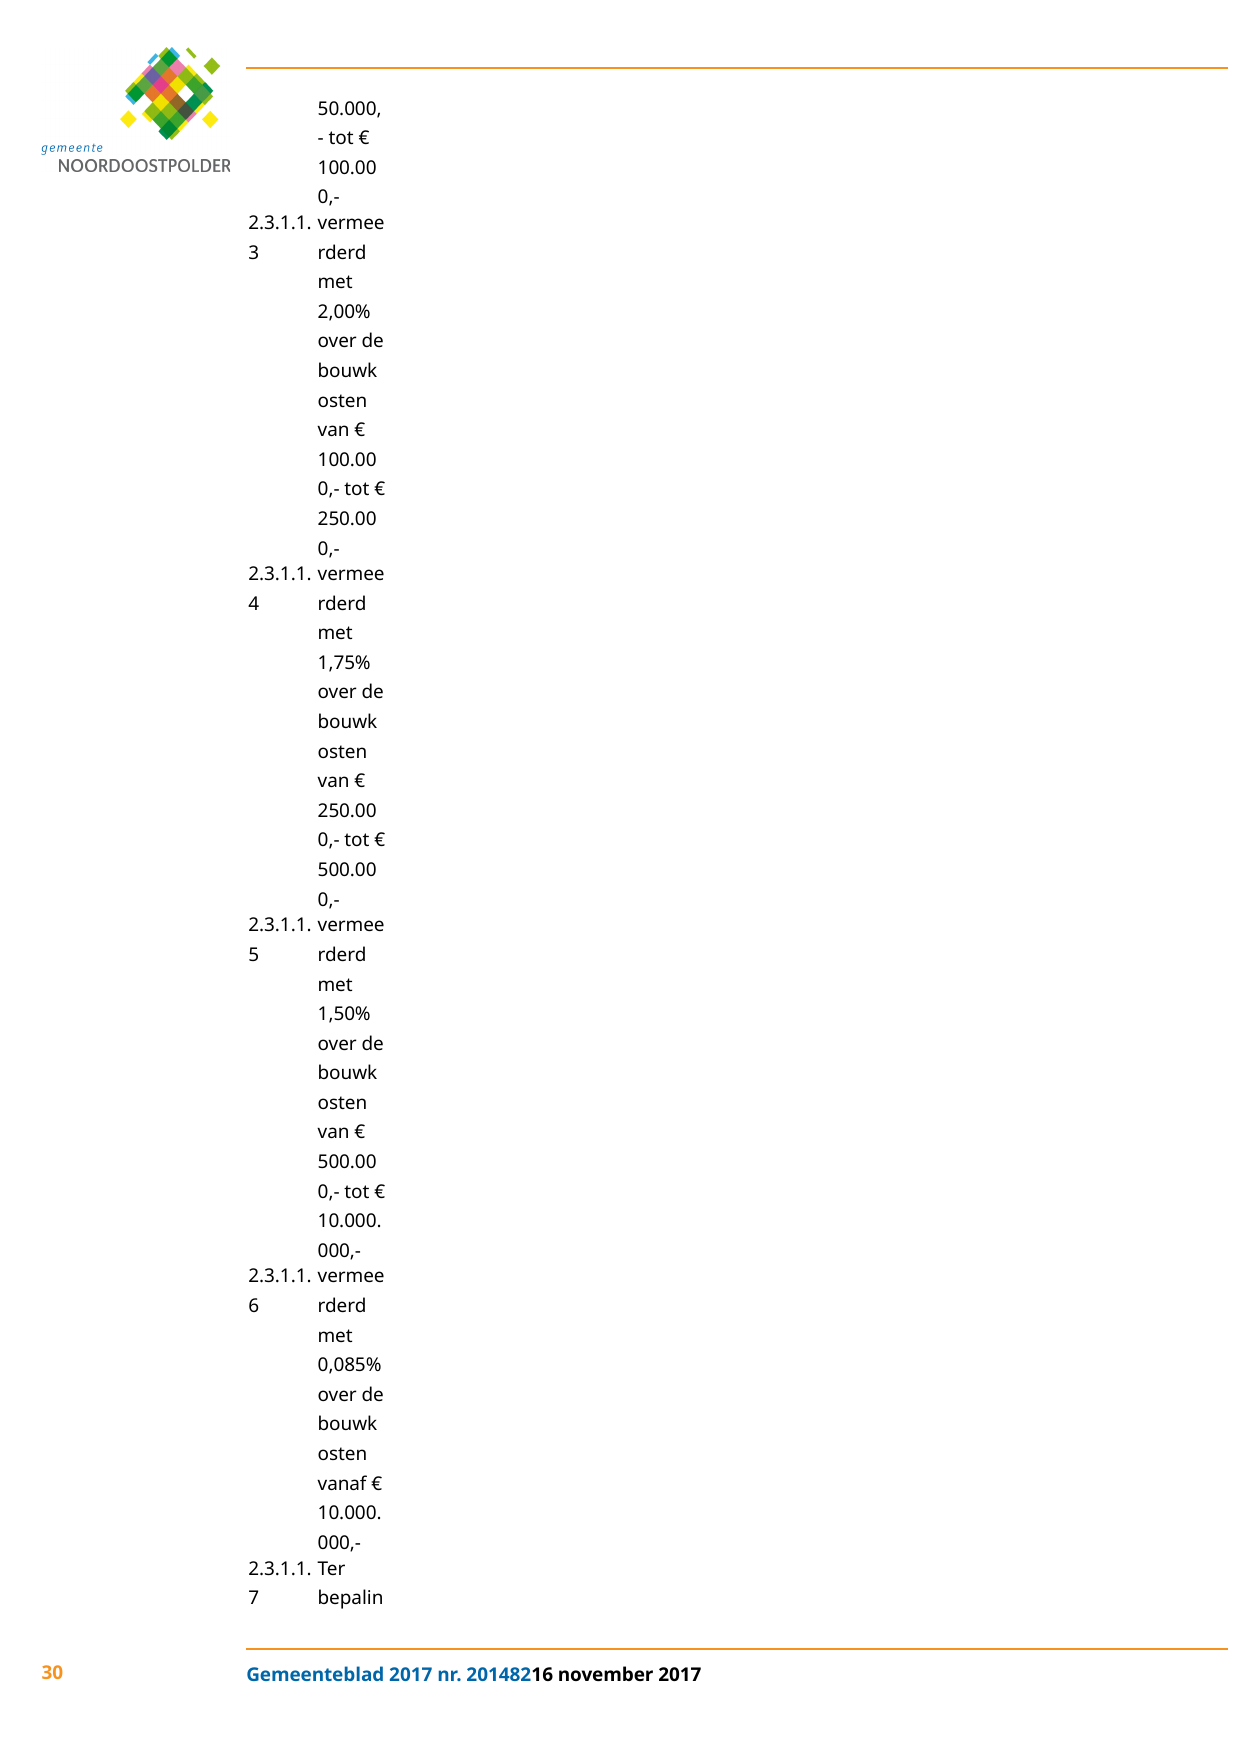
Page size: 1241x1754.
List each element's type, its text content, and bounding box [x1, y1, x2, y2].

table_cell vermeerderd met 1,50% over de bouwkosten van € 500.000,- tot € 10.000.000,- [318, 912, 387, 1263]
table_cell vermeerderd met 2,00% over de bouwkosten van € 100.000,- tot € 250.000,- [318, 209, 387, 560]
table_cell [456, 95, 526, 209]
table_cell [456, 1263, 526, 1555]
table_cell Ter bepalin [318, 1555, 387, 1610]
table_cell 50.000,- tot € 100.000,- [318, 95, 387, 209]
table_cell 2.3.1.1.7 [248, 1555, 317, 1610]
table_cell [456, 560, 526, 912]
table_cell [456, 912, 526, 1263]
table_cell [387, 912, 456, 1263]
table_cell [387, 1263, 456, 1555]
table_cell 2.3.1.1.4 [248, 560, 317, 912]
table_cell [387, 95, 456, 209]
picture [41, 47, 231, 172]
table_cell vermeerderd met 0,085% over de bouwkosten vanaf € 10.000.000,- [318, 1263, 387, 1555]
table_cell 2.3.1.1.6 [248, 1263, 317, 1555]
table_cell [387, 1555, 456, 1610]
table_cell [456, 1555, 526, 1610]
table_cell [387, 560, 456, 912]
table_cell [248, 95, 317, 209]
table_cell vermeerderd met 1,75% over de bouwkosten van € 250.000,- tot € 500.000,- [318, 560, 387, 912]
table_cell 2.3.1.1.5 [248, 912, 317, 1263]
table_cell [456, 209, 526, 560]
table_cell [387, 209, 456, 560]
table_cell 2.3.1.1.3 [248, 209, 317, 560]
